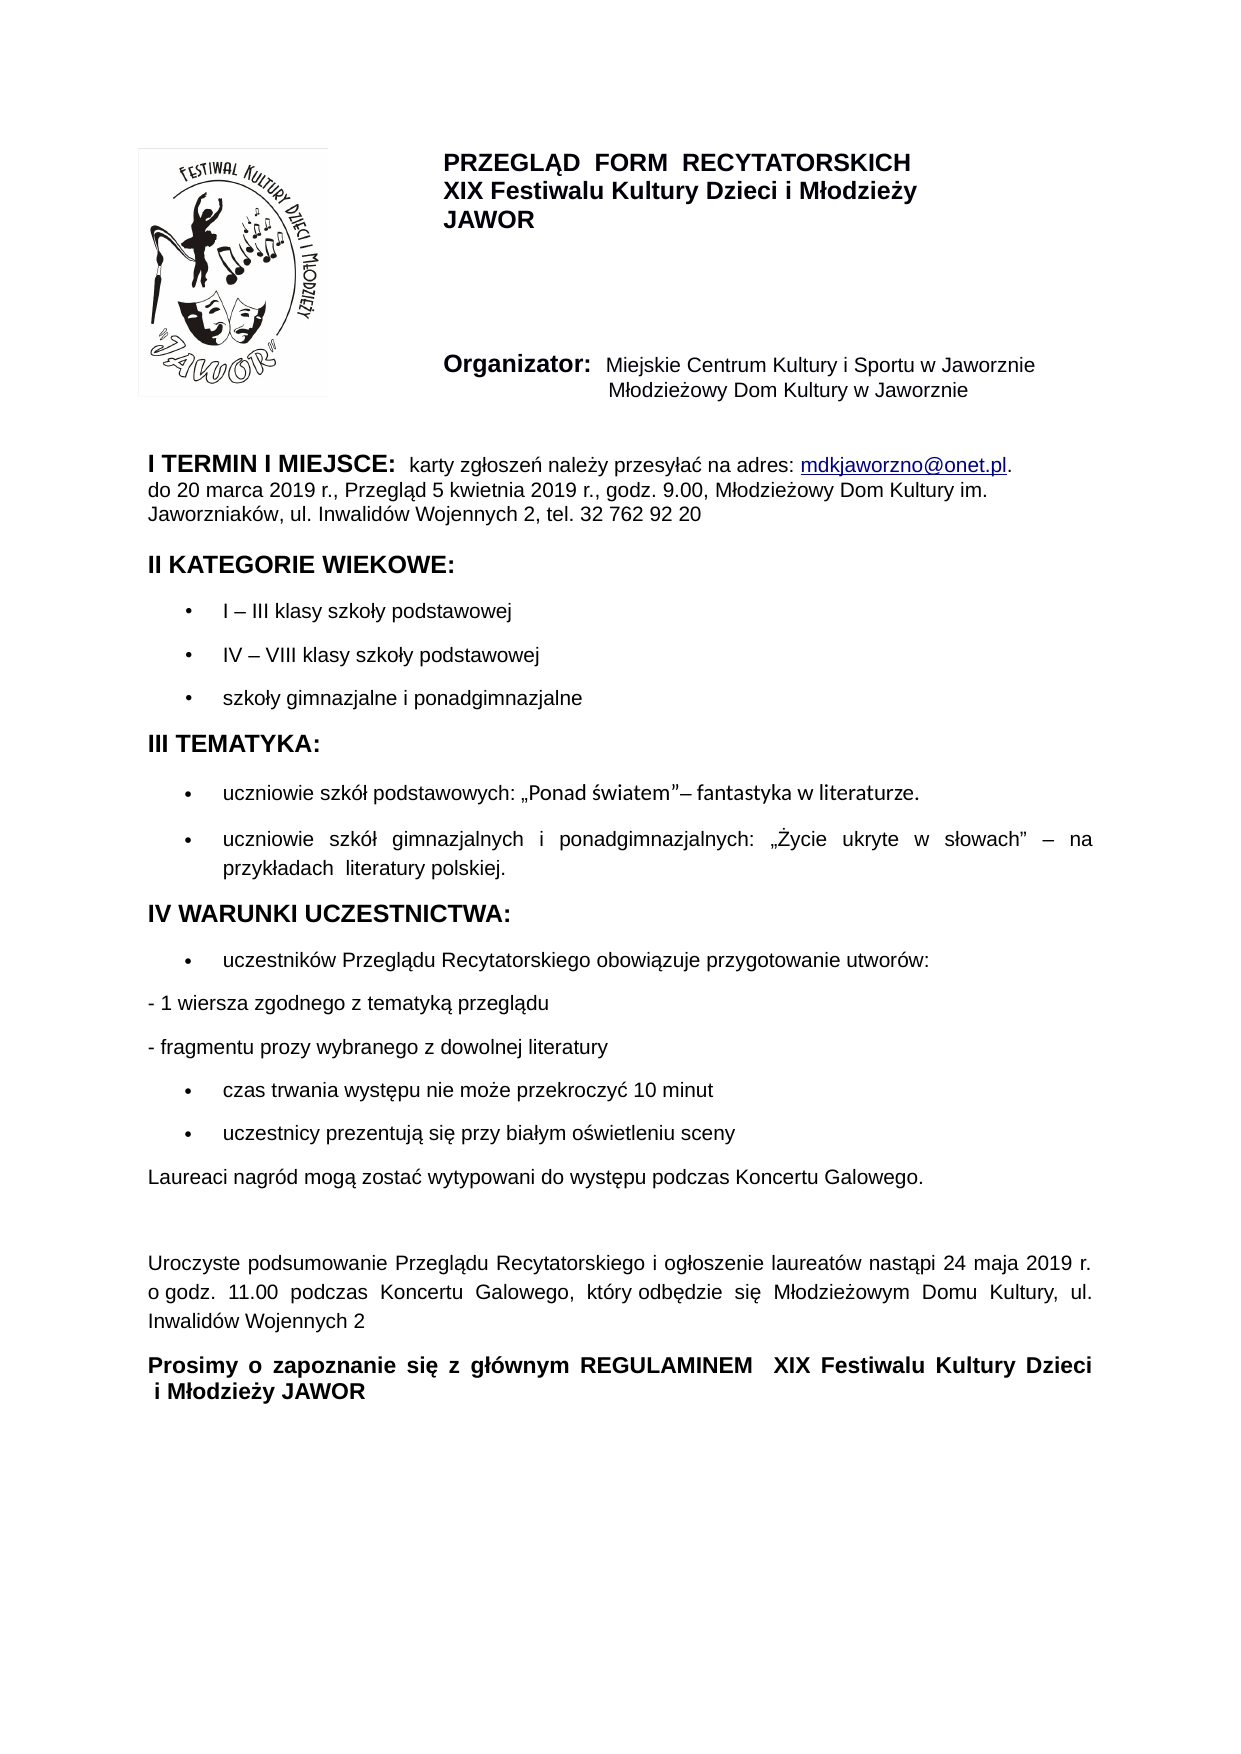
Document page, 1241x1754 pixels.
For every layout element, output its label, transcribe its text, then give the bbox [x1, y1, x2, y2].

text IV WARUNKI UCZESTNICTWA: [148, 899, 1093, 927]
list uczniowie szkół gimnazjalnych i ponadgimnazjalnych: „Życie ukryte w słowach” – na przykładach literatury polskiej. [185, 827, 1093, 879]
list uczestników Przeglądu Recytatorskiego obowiązuje przygotowanie utworów: [185, 948, 1093, 972]
text Laureaci nagród mogą zostać wytypowani do występu podczas Koncertu Galowego. [148, 1164, 1093, 1188]
text - 1 wiersza zgodnego z tematyką przeglądu [148, 991, 1093, 1015]
text Organizator: Miejskie Centrum Kultury i Sportu w Jaworznie [328, 349, 1093, 378]
text II KATEGORIE WIEKOWE: [148, 550, 1093, 579]
list IV – VIII klasy szkoły podstawowej [185, 643, 1093, 667]
list uczestnicy prezentują się przy białym oświetleniu sceny [185, 1121, 1093, 1145]
text PRZEGLĄD FORM RECYTATORSKICH [328, 148, 1093, 176]
list I – III klasy szkoły podstawowej [185, 599, 1093, 623]
text Prosimy o zapoznanie się z głównym REGULAMINEM XIX Festiwalu Kultury Dzieci i Młodzieży JAWOR [148, 1352, 1093, 1405]
list czas trwania występu nie może przekroczyć 10 minut [185, 1078, 1093, 1102]
text I TERMIN I MIEJSCE: karty zgłoszeń należy przesyłać na adres: mdkjaworzno@onet.pl. do 20 marca 2019 r., Przegląd 5 kwietnia 2019 r., godz. 9.00, Młodzieżowy Dom Kultury im. Jaworzniaków, ul. Inwalidów Wojennych 2, tel. 32 762 92 20 [148, 449, 1093, 526]
text XIX Festiwalu Kultury Dzieci i Młodzieży [328, 176, 1093, 205]
text Uroczyste podsumowanie Przeglądu Recytatorskiego i ogłoszenie laureatów nastąpi 24 maja 2019 r. o godz. 11.00 podczas Koncertu Galowego, który odbędzie się Młodzieżowym Domu Kultury, ul. Inwalidów Wojennych 2 [148, 1251, 1093, 1333]
text - fragmentu prozy wybranego z dowolnej literatury [148, 1034, 1093, 1058]
text Młodzieżowy Dom Kultury w Jaworznie [148, 378, 1093, 402]
list uczniowie szkół podstawowych: „Ponad światem”– fantastyka w literaturze. [185, 778, 1093, 807]
text JAWOR [328, 205, 1093, 234]
list szkoły gimnazjalne i ponadgimnazjalne [185, 686, 1093, 710]
picture [138, 148, 328, 397]
text III TEMATYKA: [148, 729, 1093, 758]
